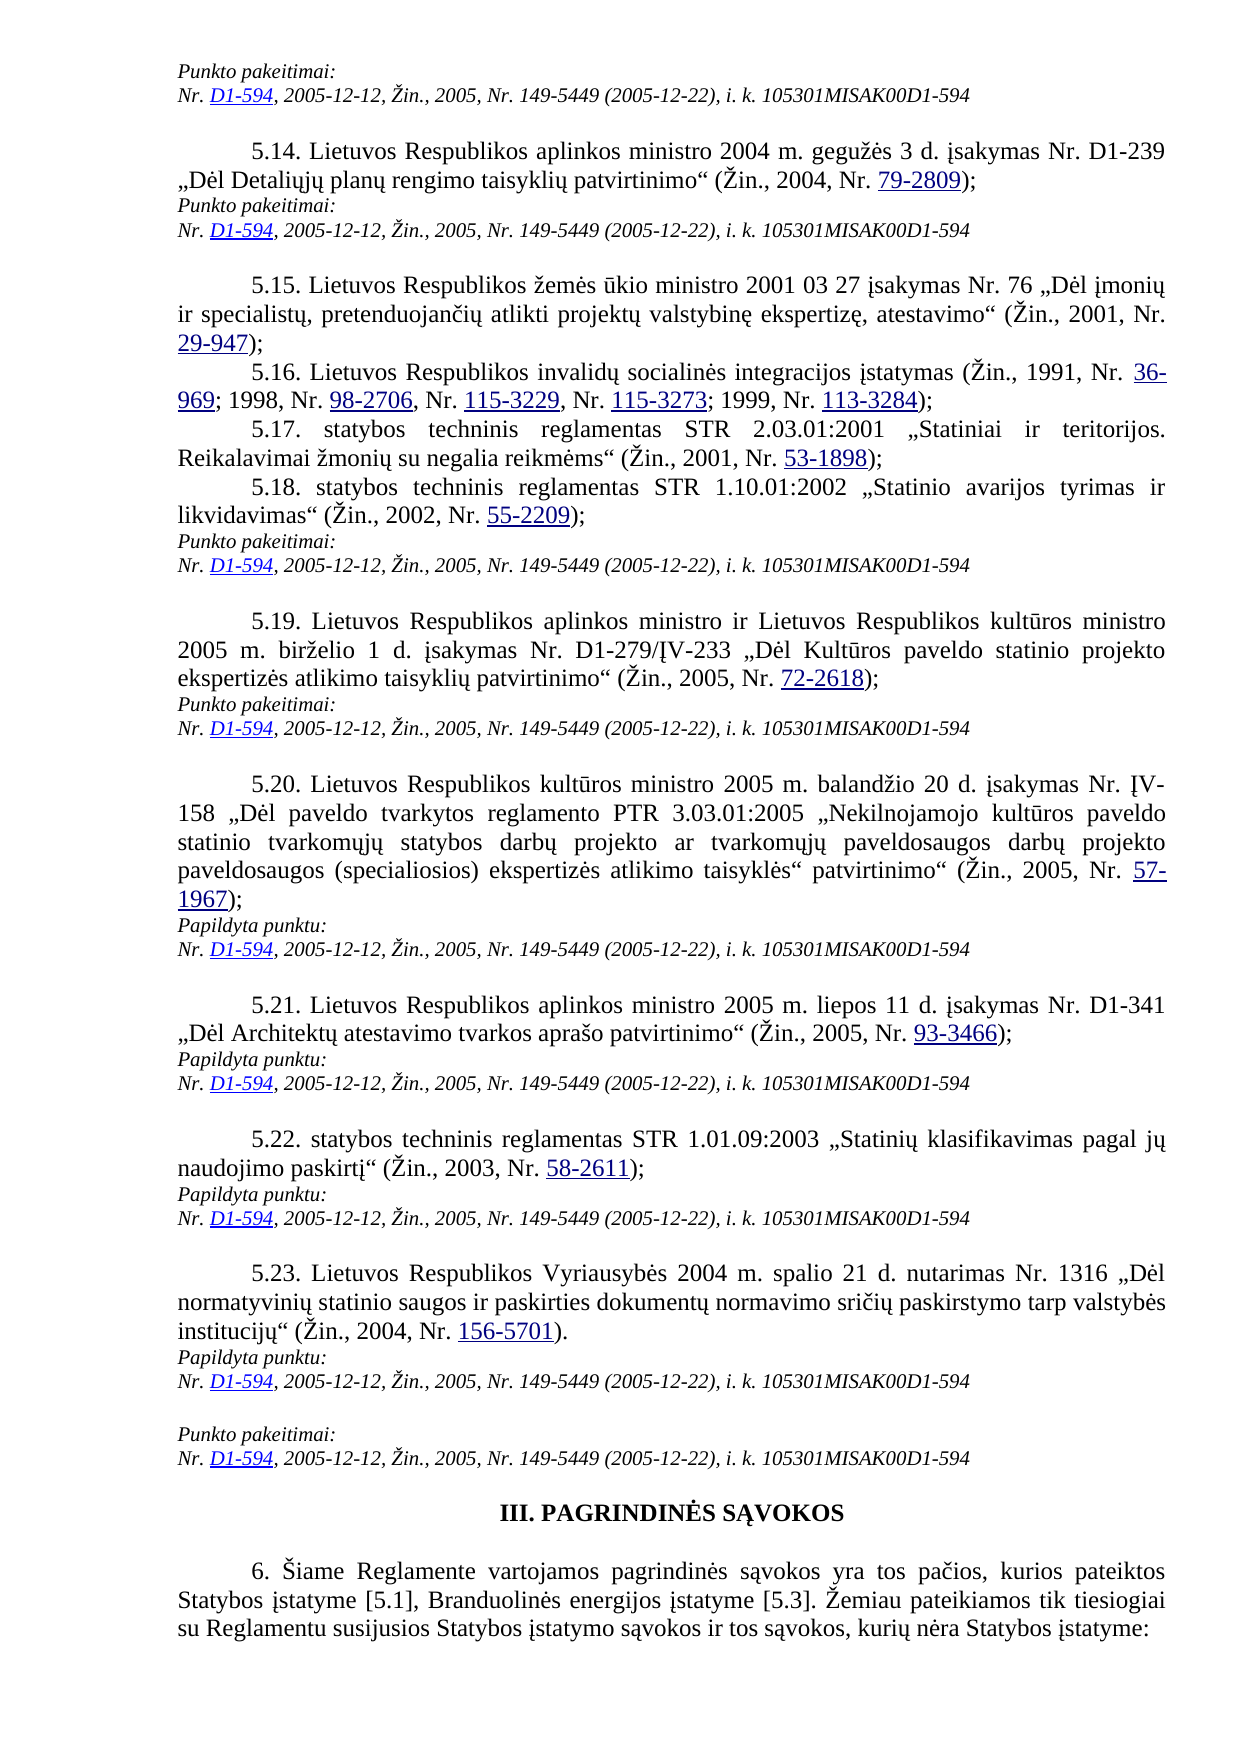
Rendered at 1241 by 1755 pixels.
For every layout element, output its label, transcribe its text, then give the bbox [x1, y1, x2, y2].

text Nr. D1-594, 2005-12-12, Žin., 2005, Nr. 149-5449 (2005-12-22), i. k. 105301MISAK00D1-594 [177, 1369, 1166, 1393]
text Nr. D1-594, 2005-12-12, Žin., 2005, Nr. 149-5449 (2005-12-22), i. k. 105301MISAK00D1-594 [177, 1206, 1166, 1230]
text 5.17. statybos techninis reglamentas STR 2.03.01:2001 „Statiniai ir teritorijos. Reikalavimai žmonių su negalia reikmėms“ (Žin., 2001, Nr. 53-1898); [177, 414, 1166, 472]
text Punkto pakeitimai: [177, 692, 1166, 716]
text Papildyta punktu: [177, 1345, 1166, 1369]
text 5.15. Lietuvos Respublikos žemės ūkio ministro 2001 03 27 įsakymas Nr. 76 „Dėl įmonių ir specialistų, pretenduojančių atlikti projektų valstybinę ekspertizę, atestavimo“ (Žin., 2001, Nr. 29-947); [177, 270, 1166, 357]
text Nr. D1-594, 2005-12-12, Žin., 2005, Nr. 149-5449 (2005-12-22), i. k. 105301MISAK00D1-594 [177, 716, 1166, 740]
text Nr. D1-594, 2005-12-12, Žin., 2005, Nr. 149-5449 (2005-12-22), i. k. 105301MISAK00D1-594 [177, 83, 1166, 107]
text III. PAGRINDINĖS SĄVOKOS [177, 1498, 1166, 1527]
text Nr. D1-594, 2005-12-12, Žin., 2005, Nr. 149-5449 (2005-12-22), i. k. 105301MISAK00D1-594 [177, 1446, 1166, 1470]
text Nr. D1-594, 2005-12-12, Žin., 2005, Nr. 149-5449 (2005-12-22), i. k. 105301MISAK00D1-594 [177, 1071, 1166, 1095]
text 5.23. Lietuvos Respublikos Vyriausybės 2004 m. spalio 21 d. nutarimas Nr. 1316 „Dėl normatyvinių statinio saugos ir paskirties dokumentų normavimo sričių paskirstymo tarp valstybės institucijų“ (Žin., 2004, Nr. 156-5701). [177, 1258, 1166, 1345]
text 5.20. Lietuvos Respublikos kultūros ministro 2005 m. balandžio 20 d. įsakymas Nr. ĮV-158 „Dėl paveldo tvarkytos reglamento PTR 3.03.01:2005 „Nekilnojamojo kultūros paveldo statinio tvarkomųjų statybos darbų projekto ar tvarkomųjų paveldosaugos darbų projekto paveldosaugos (specialiosios) ekspertizės atlikimo taisyklės“ patvirtinimo“ (Žin., 2005, Nr. 57-1967); [177, 769, 1166, 913]
text 5.18. statybos techninis reglamentas STR 1.10.01:2002 „Statinio avarijos tyrimas ir likvidavimas“ (Žin., 2002, Nr. 55-2209); [177, 472, 1166, 529]
text 6. Šiame Reglamente vartojamos pagrindinės sąvokos yra tos pačios, kurios pateiktos Statybos įstatyme [5.1], Branduolinės energijos įstatyme [5.3]. Žemiau pateikiamos tik tiesiogiai su Reglamentu susijusios Statybos įstatymo sąvokos ir tos sąvokos, kurių nėra Statybos įstatyme: [177, 1556, 1166, 1642]
text 5.22. statybos techninis reglamentas STR 1.01.09:2003 „Statinių klasifikavimas pagal jų naudojimo paskirtį“ (Žin., 2003, Nr. 58-2611); [177, 1124, 1166, 1182]
text Papildyta punktu: [177, 1047, 1166, 1071]
text Punkto pakeitimai: [177, 529, 1166, 553]
text Papildyta punktu: [177, 1182, 1166, 1206]
text 5.14. Lietuvos Respublikos aplinkos ministro 2004 m. gegužės 3 d. įsakymas Nr. D1-239 „Dėl Detaliųjų planų rengimo taisyklių patvirtinimo“ (Žin., 2004, Nr. 79-2809); [177, 136, 1166, 193]
text Punkto pakeitimai: [177, 1422, 1166, 1446]
text 5.16. Lietuvos Respublikos invalidų socialinės integracijos įstatymas (Žin., 1991, Nr. 36-969; 1998, Nr. 98-2706, Nr. 115-3229, Nr. 115-3273; 1999, Nr. 113-3284); [177, 357, 1166, 414]
text 5.21. Lietuvos Respublikos aplinkos ministro 2005 m. liepos 11 d. įsakymas Nr. D1-341 „Dėl Architektų atestavimo tvarkos aprašo patvirtinimo“ (Žin., 2005, Nr. 93-3466); [177, 990, 1166, 1047]
text 5.19. Lietuvos Respublikos aplinkos ministro ir Lietuvos Respublikos kultūros ministro 2005 m. birželio 1 d. įsakymas Nr. D1-279/ĮV-233 „Dėl Kultūros paveldo statinio projekto ekspertizės atlikimo taisyklių patvirtinimo“ (Žin., 2005, Nr. 72-2618); [177, 606, 1166, 692]
text Punkto pakeitimai: [177, 193, 1166, 217]
text Nr. D1-594, 2005-12-12, Žin., 2005, Nr. 149-5449 (2005-12-22), i. k. 105301MISAK00D1-594 [177, 217, 1166, 242]
text Nr. D1-594, 2005-12-12, Žin., 2005, Nr. 149-5449 (2005-12-22), i. k. 105301MISAK00D1-594 [177, 553, 1166, 577]
text Nr. D1-594, 2005-12-12, Žin., 2005, Nr. 149-5449 (2005-12-22), i. k. 105301MISAK00D1-594 [177, 937, 1166, 961]
text Papildyta punktu: [177, 913, 1166, 937]
text Punkto pakeitimai: [177, 59, 1166, 83]
